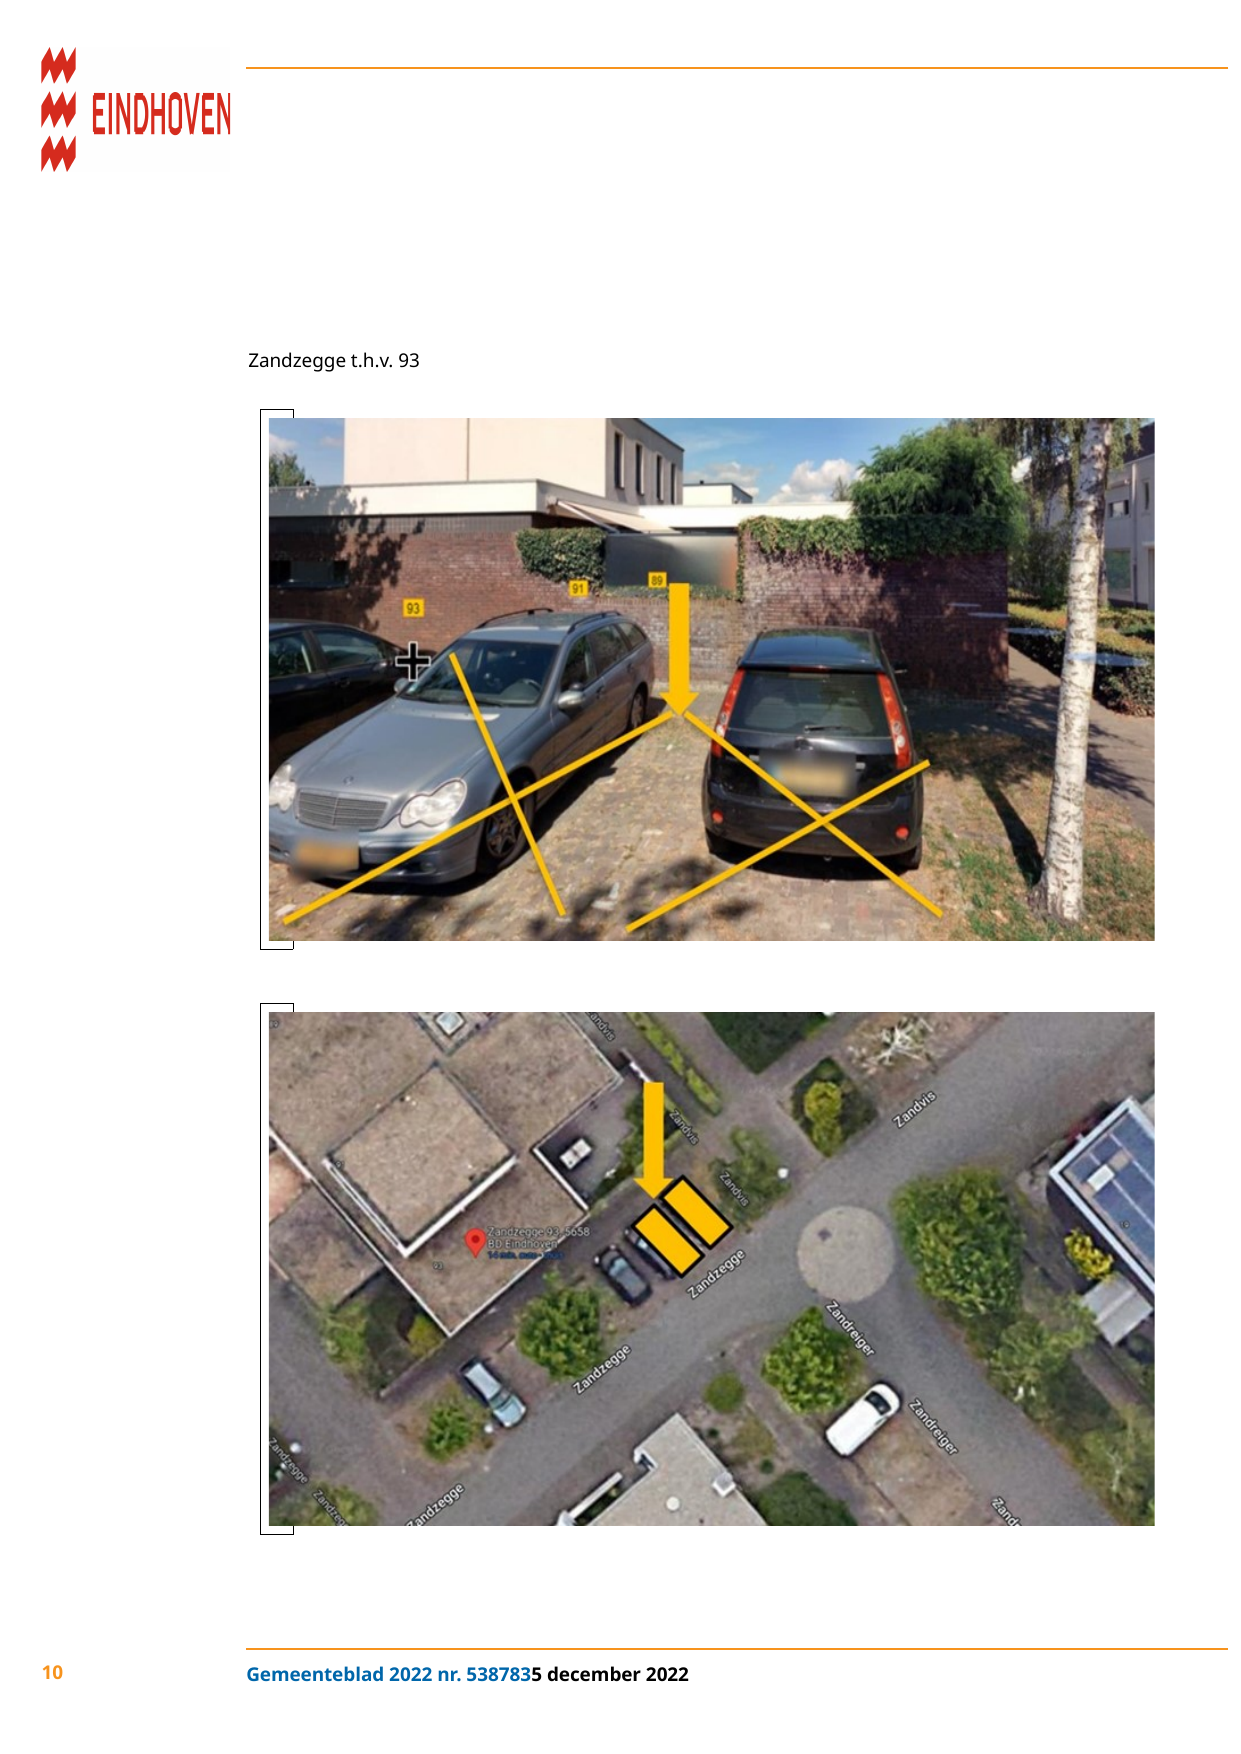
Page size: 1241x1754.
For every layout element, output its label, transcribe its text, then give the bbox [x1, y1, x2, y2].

picture [41, 47, 231, 172]
picture [268, 418, 1155, 941]
text Zandzegge t.h.v. 93 [248, 347, 1152, 373]
picture [268, 1012, 1155, 1526]
